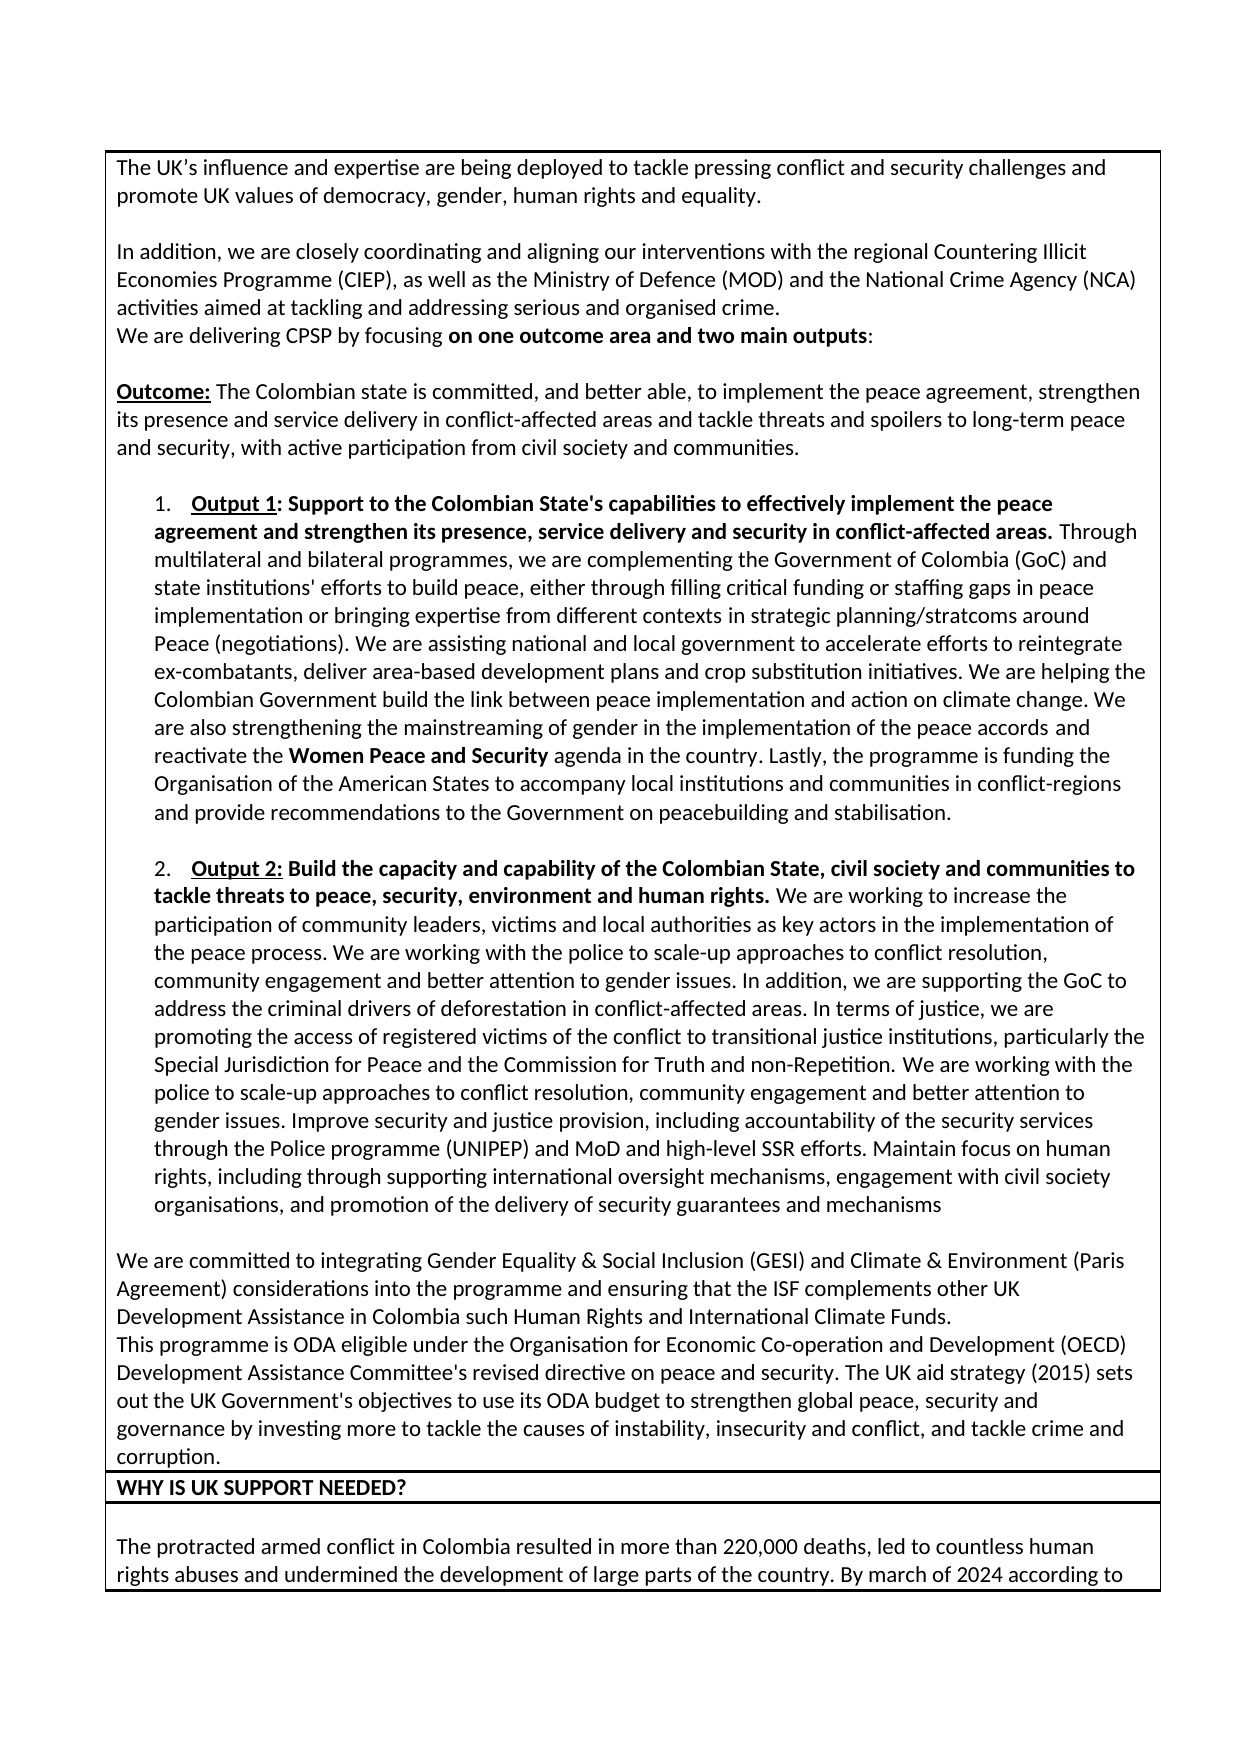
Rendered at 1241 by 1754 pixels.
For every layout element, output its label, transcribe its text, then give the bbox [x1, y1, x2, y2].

table_cell The protracted armed conflict in Colombia resulted in more than 220,000 deaths, led to countless human rights abuses and undermined the development of large parts of the country. By march of 2024 according to [106, 1504, 1160, 1588]
table_cell The UK’s influence and expertise are being deployed to tackle pressing conflict and security challenges and promote UK values of democracy, gender, human rights and equality. In addition, we are closely coordinating and aligning our interventions with the regional Countering Illicit Economies Programme (CIEP), as well as the Ministry of Defence (MOD) and the National Crime Agency (NCA) activities aimed at tackling and addressing serious and organised crime. We are delivering CPSP by focusing on one outcome area and two main outputs: Outcome: The Colombian state is committed, and better able, to implement the peace agreement, strengthen its presence and service delivery in conflict-affected areas and tackle threats and spoilers to long-term peace and security, with active participation from civil society and communities. Output 1: Support to the Colombian State's capabilities to effectively implement the peace agreement and strengthen its presence, service delivery and security in conflict-affected areas. Through multilateral and bilateral programmes, we are complementing the Government of Colombia (GoC) and state institutions' efforts to build peace, either through filling critical funding or staffing gaps in peace implementation or bringing expertise from different contexts in strategic planning/stratcoms around Peace (negotiations). We are assisting national and local government to accelerate efforts to reintegrate ex-combatants, deliver area-based development plans and crop substitution initiatives. We are helping the Colombian Government build the link between peace implementation and action on climate change. We are also strengthening the mainstreaming of gender in the implementation of the peace accords and reactivate the Women Peace and Security agenda in the country. Lastly, the programme is funding the Organisation of the American States to accompany local institutions and communities in conflict-regions and provide recommendations to the Government on peacebuilding and stabilisation. Output 2: Build the capacity and capability of the Colombian State, civil society and communities to tackle threats to peace, security, environment and human rights. We are working to increase the participation of community leaders, victims and local authorities as key actors in the implementation of the peace process. We are working with the police to scale-up approaches to conflict resolution, community engagement and better attention to gender issues. In addition, we are supporting the GoC to address the criminal drivers of deforestation in conflict-affected areas. In terms of justice, we are promoting the access of registered victims of the conflict to transitional justice institutions, particularly the Special Jurisdiction for Peace and the Commission for Truth and non-Repetition. We are working with the police to scale-up approaches to conflict resolution, community engagement and better attention to gender issues. Improve security and justice provision, including accountability of the security services through the Police programme (UNIPEP) and MoD and high-level SSR efforts. Maintain focus on human rights, including through supporting international oversight mechanisms, engagement with civil society organisations, and promotion of the delivery of security guarantees and mechanisms We are committed to integrating Gender Equality & Social Inclusion (GESI) and Climate & Environment (Paris Agreement) considerations into the programme and ensuring that the ISF complements other UK Development Assistance in Colombia such Human Rights and International Climate Funds. This programme is ODA eligible under the Organisation for Economic Co-operation and Development (OECD) Development Assistance Committee's revised directive on peace and security. The UK aid strategy (2015) sets out the UK Government's objectives to use its ODA budget to strengthen global peace, security and governance by investing more to tackle the causes of instability, insecurity and conflict, and tackle crime and corruption. [106, 153, 1160, 1470]
table_cell WHY IS UK SUPPORT NEEDED? [106, 1473, 1160, 1501]
